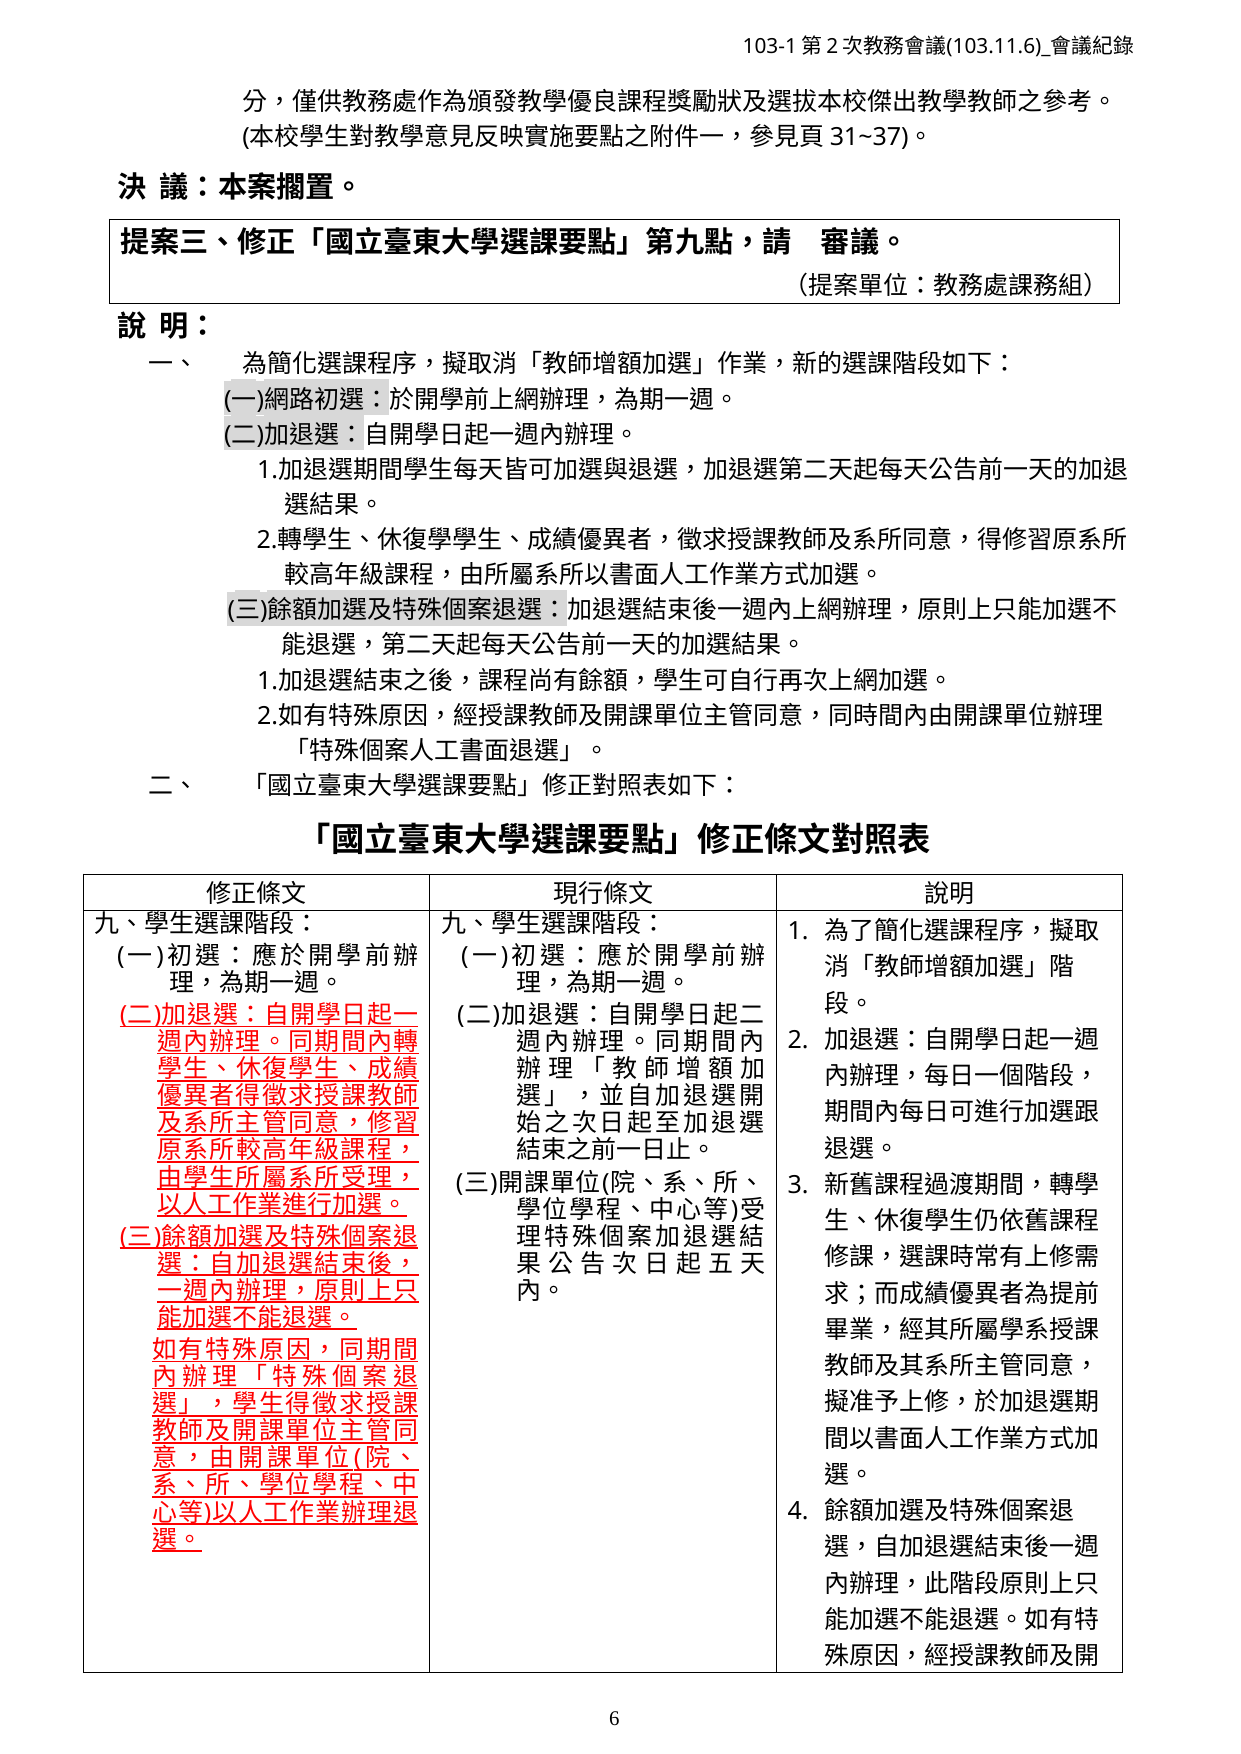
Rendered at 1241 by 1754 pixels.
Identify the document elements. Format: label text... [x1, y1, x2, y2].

list 2.轉學生、休復學學生、成績優異者，徵求授課教師及系所同意，得修習原系所較高年級課程，由所屬系所以書面人工作業方式加選。 [256, 521, 1134, 591]
list 「國立臺東大學選課要點」修正對照表如下： [144, 767, 1134, 802]
list (三)餘額加選及特殊個案退選：加退選結束後一週內上網辦理，原則上只能加選不能退選，第二天起每天公告前一天的加選結果。 [227, 591, 1134, 661]
table_header 現行條文 [430, 875, 776, 909]
table_cell 為了簡化選課程序，擬取消「教師增額加選」階段。 加退選：自開學日起一週內辦理，每日一個階段，期間內每日可進行加選跟退選。 新舊課程過渡期間，轉學生、休復學生仍依舊課程修課，選課時常有上修需求；而成績優異者為提前畢業，經其所屬學系授課教師及其系所主管同意，擬准予上修，於加退選期間以書面人工作業方式加選。 餘額加選及特殊個案退選，自加退選結束後一週內辦理，此階段原則上只能加選不能退選。如有特殊原因，經授課教師及開 [777, 911, 1122, 1672]
list (一)網路初選：於開學前上網辦理，為期一週。 [183, 380, 1134, 415]
text 說 明：增訂學生對教師教學意見反映調查表作答題目，新增第12題是否推薦該課程為本校教學優良課程及第13題是否推薦該教師為本校傑出教學教師，該二題不予計分，僅供教務處作為頒發教學優良課程獎勵狀及選拔本校傑出教學教師之參考。(本校學生對教學意見反映實施要點之附件一，參見頁31~37)。 [94, 82, 1113, 153]
list 為簡化選課程序，擬取消「教師增額加選」作業，新的選課階段如下： [144, 345, 1134, 380]
table_header 說明 [777, 875, 1122, 909]
list 1.加退選期間學生每天皆可加選與退選，加退選第二天起每天公告前一天的加退選結果。 [257, 450, 1134, 521]
text 說 明： [94, 304, 1134, 345]
table_cell 九、學生選課階段： (一)初選：應於開學前辦理，為期一週。 (二)加退選：自開學日起一週內辦理。同期間內轉學生、休復學生、成績優異者得徵求授課教師及系所主管同意，修習原系所較高年級課程，由學生所屬系所受理，以人工作業進行加選。 (三)餘額加選及特殊個案退選：自加退選結束後，一週內辦理，原則上只能加選不能退選。 如有特殊原因，同期間內辦理「特殊個案退選」，學生得徵求授課教師及開課單位主管同意，由開課單位(院、系、所、學位學程、中心等)以人工作業辦理退選。 [84, 911, 429, 1672]
list 1.加退選結束之後，課程尚有餘額，學生可自行再次上網加選。 [257, 661, 1134, 696]
table_header 修正條文 [84, 875, 429, 909]
text 「國立臺東大學選課要點」修正條文對照表 [94, 814, 1134, 861]
table_cell 九、學生選課階段： (一)初選：應於開學前辦理，為期一週。 (二)加退選：自開學日起二週內辦理。同期間內辦理「教師增額加選」，並自加退選開始之次日起至加退選結束之前一日止。 (三)開課單位(院、系、所、學位學程、中心等)受理特殊個案加退選結果公告次日起五天內。 [430, 911, 776, 1672]
table_header 提案三、修正「國立臺東大學選課要點」第九點，請 審議。 （提案單位：教務處課務組） [110, 220, 1119, 303]
text 決 議：本案擱置。 [94, 165, 1134, 206]
list 2.如有特殊原因，經授課教師及開課單位主管同意，同時間內由開課單位辦理「特殊個案人工書面退選」。 [257, 696, 1134, 767]
list (二)加退選：自開學日起一週內辦理。 [183, 415, 1134, 450]
